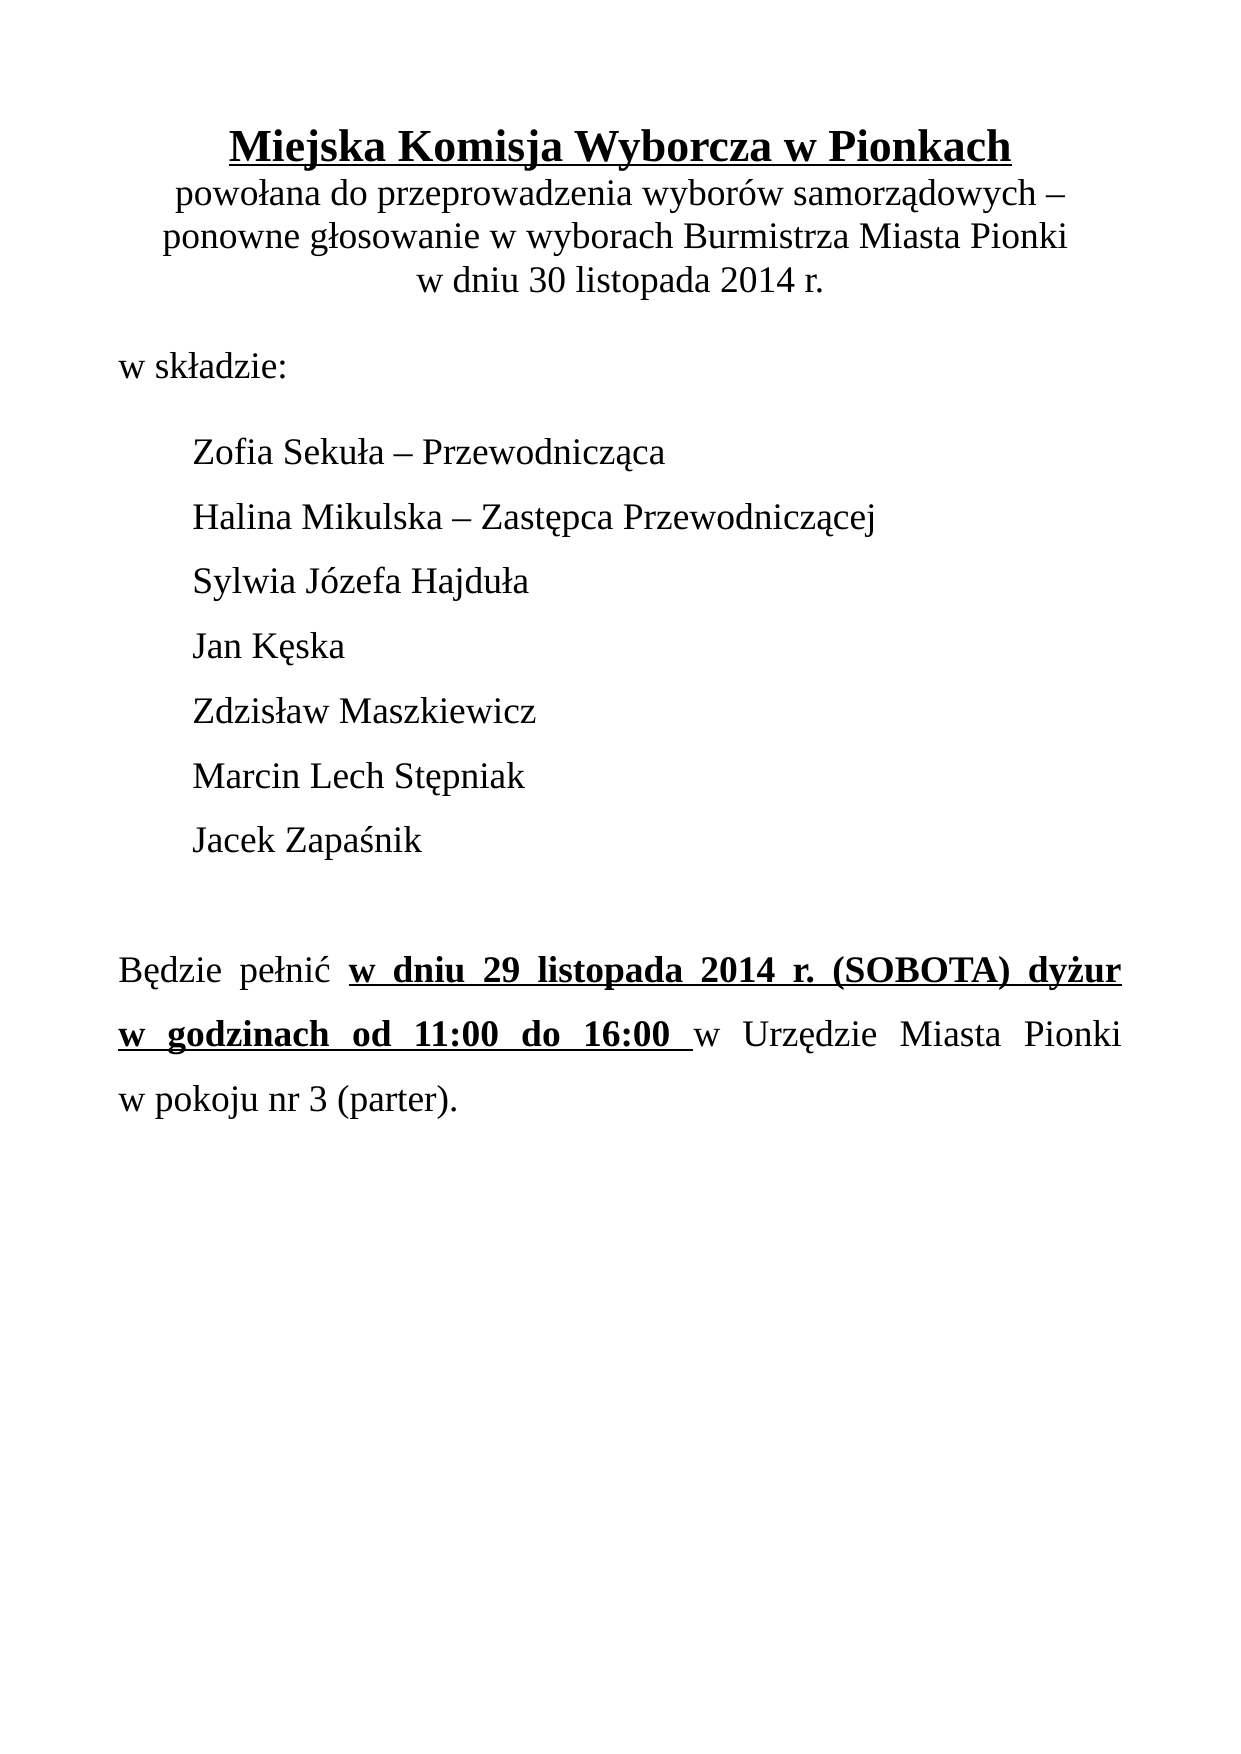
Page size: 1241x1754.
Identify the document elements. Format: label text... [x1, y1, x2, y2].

text w składzie: [118, 343, 1122, 386]
text Marcin Lech Stępniak [118, 753, 1122, 796]
text Jan Kęska [118, 624, 1122, 667]
text Jacek Zapaśnik [118, 818, 1122, 861]
text Będzie pełnić w dniu 29 listopada 2014 r. (SOBOTA) dyżur w godzinach od 11:00 do 16:00 w Urzędzie Miasta Pionki w pokoju nr 3 (parter). [118, 947, 1122, 1119]
text Zdzisław Maszkiewicz [118, 688, 1122, 731]
text w dniu 30 listopada 2014 r. [118, 257, 1122, 300]
text Miejska Komisja Wyborcza w Pionkach [118, 118, 1122, 171]
text Sylwia Józefa Hajduła [118, 559, 1122, 602]
text Zofia Sekuła – Przewodnicząca [118, 429, 1122, 473]
text Halina Mikulska – Zastępca Przewodniczącej [118, 494, 1122, 537]
text powołana do przeprowadzenia wyborów samorządowych – ponowne głosowanie w wyborach Burmistrza Miasta Pionki [118, 171, 1122, 257]
